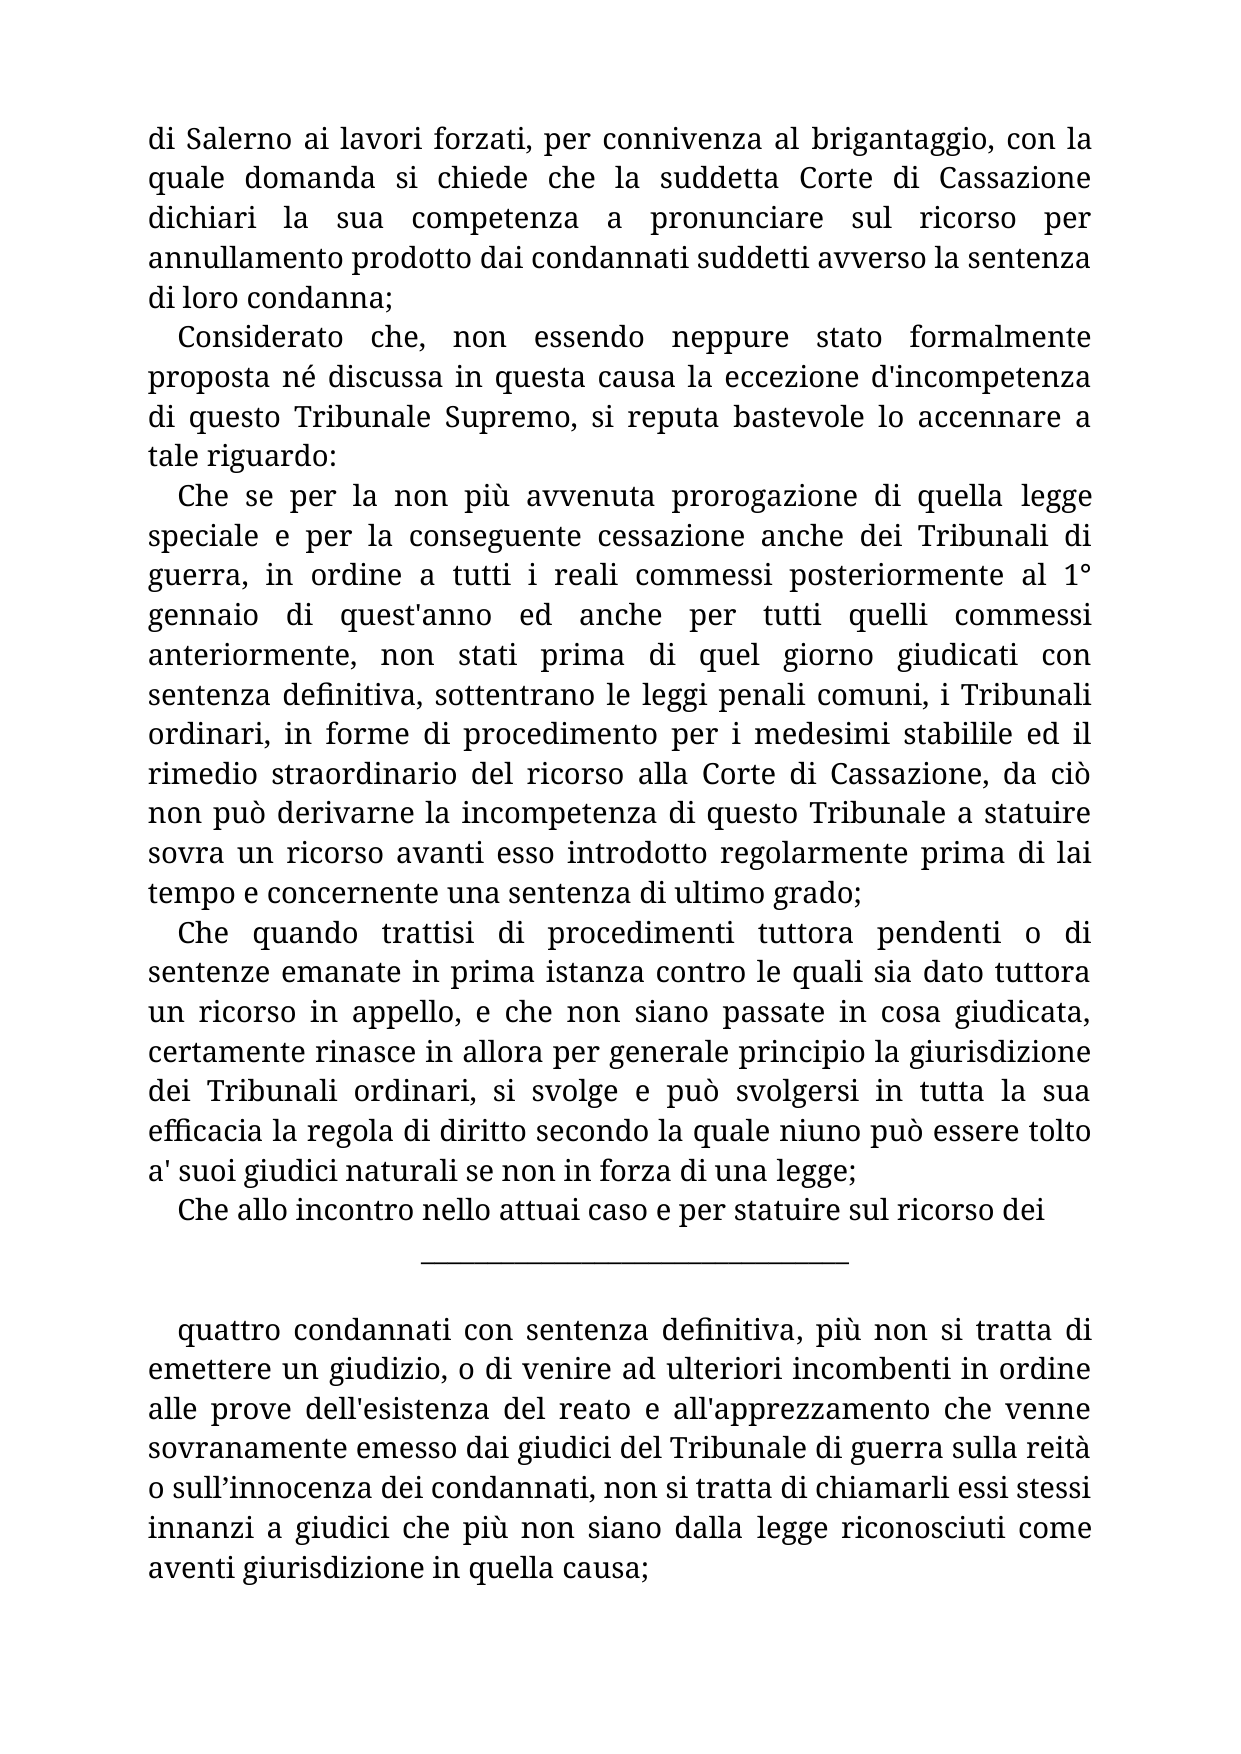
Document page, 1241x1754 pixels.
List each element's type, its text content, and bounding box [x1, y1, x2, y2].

text ________________________________ [148, 1229, 1093, 1269]
text Che se per la non più avvenuta prorogazione di quella legge speciale e per la conseguente cessazione anche dei Tribunali di guerra, in ordine a tutti i reali commessi posteriormente al 1° gennaio di quest'anno ed anche per tutti quelli commessi anteriormente, non stati prima di quel giorno giudicati con sentenza definitiva, sottentrano le leggi penali comuni, i Tribunali ordinari, in forme di procedimento per i medesimi stabilile ed il rimedio straordinario del ricorso alla Corte di Cassazione, da ciò non può derivarne la incompetenza di questo Tribunale a statuire sovra un ricorso avanti esso introdotto regolarmente prima di lai tempo e concernente una sentenza di ultimo grado; [148, 475, 1093, 912]
text Che allo incontro nello attuai caso e per statuire sul ricorso dei [148, 1190, 1093, 1229]
text quattro condannati con sentenza definitiva, più non si tratta di emettere un giudizio, o di venire ad ulteriori incombenti in ordine alle prove dell'esistenza del reato e all'apprezzamento che venne sovranamente emesso dai giudici del Tribunale di guerra sulla reità o sull’innocenza dei condannati, non si tratta di chiamarli essi stessi innanzi a giudici che più non siano dalla legge riconosciuti come aventi giurisdizione in quella causa; [148, 1309, 1093, 1587]
text Considerato che, non essendo neppure stato formalmente proposta né discussa in questa causa la eccezione d'incompetenza di questo Tribunale Supremo, si reputa bastevole lo accennare a tale riguardo: [148, 317, 1093, 475]
text Che quando trattisi di procedimenti tuttora pendenti o di sentenze emanate in prima istanza contro le quali sia dato tuttora un ricorso in appello, e che non siano passate in cosa giudicata, certamente rinasce in allora per generale principio la giurisdizione dei Tribunali ordinari, si svolge e può svolgersi in tutta la sua efficacia la regola di diritto secondo la quale niuno può essere tolto a' suoi giudici naturali se non in forza di una legge; [148, 912, 1093, 1190]
text di Salerno ai lavori forzati, per connivenza al brigantaggio, con la quale domanda si chiede che la suddetta Corte di Cassazione dichiari la sua competenza a pronunciare sul ricorso per annullamento prodotto dai condannati suddetti avverso la sentenza di loro condanna; [148, 118, 1093, 317]
